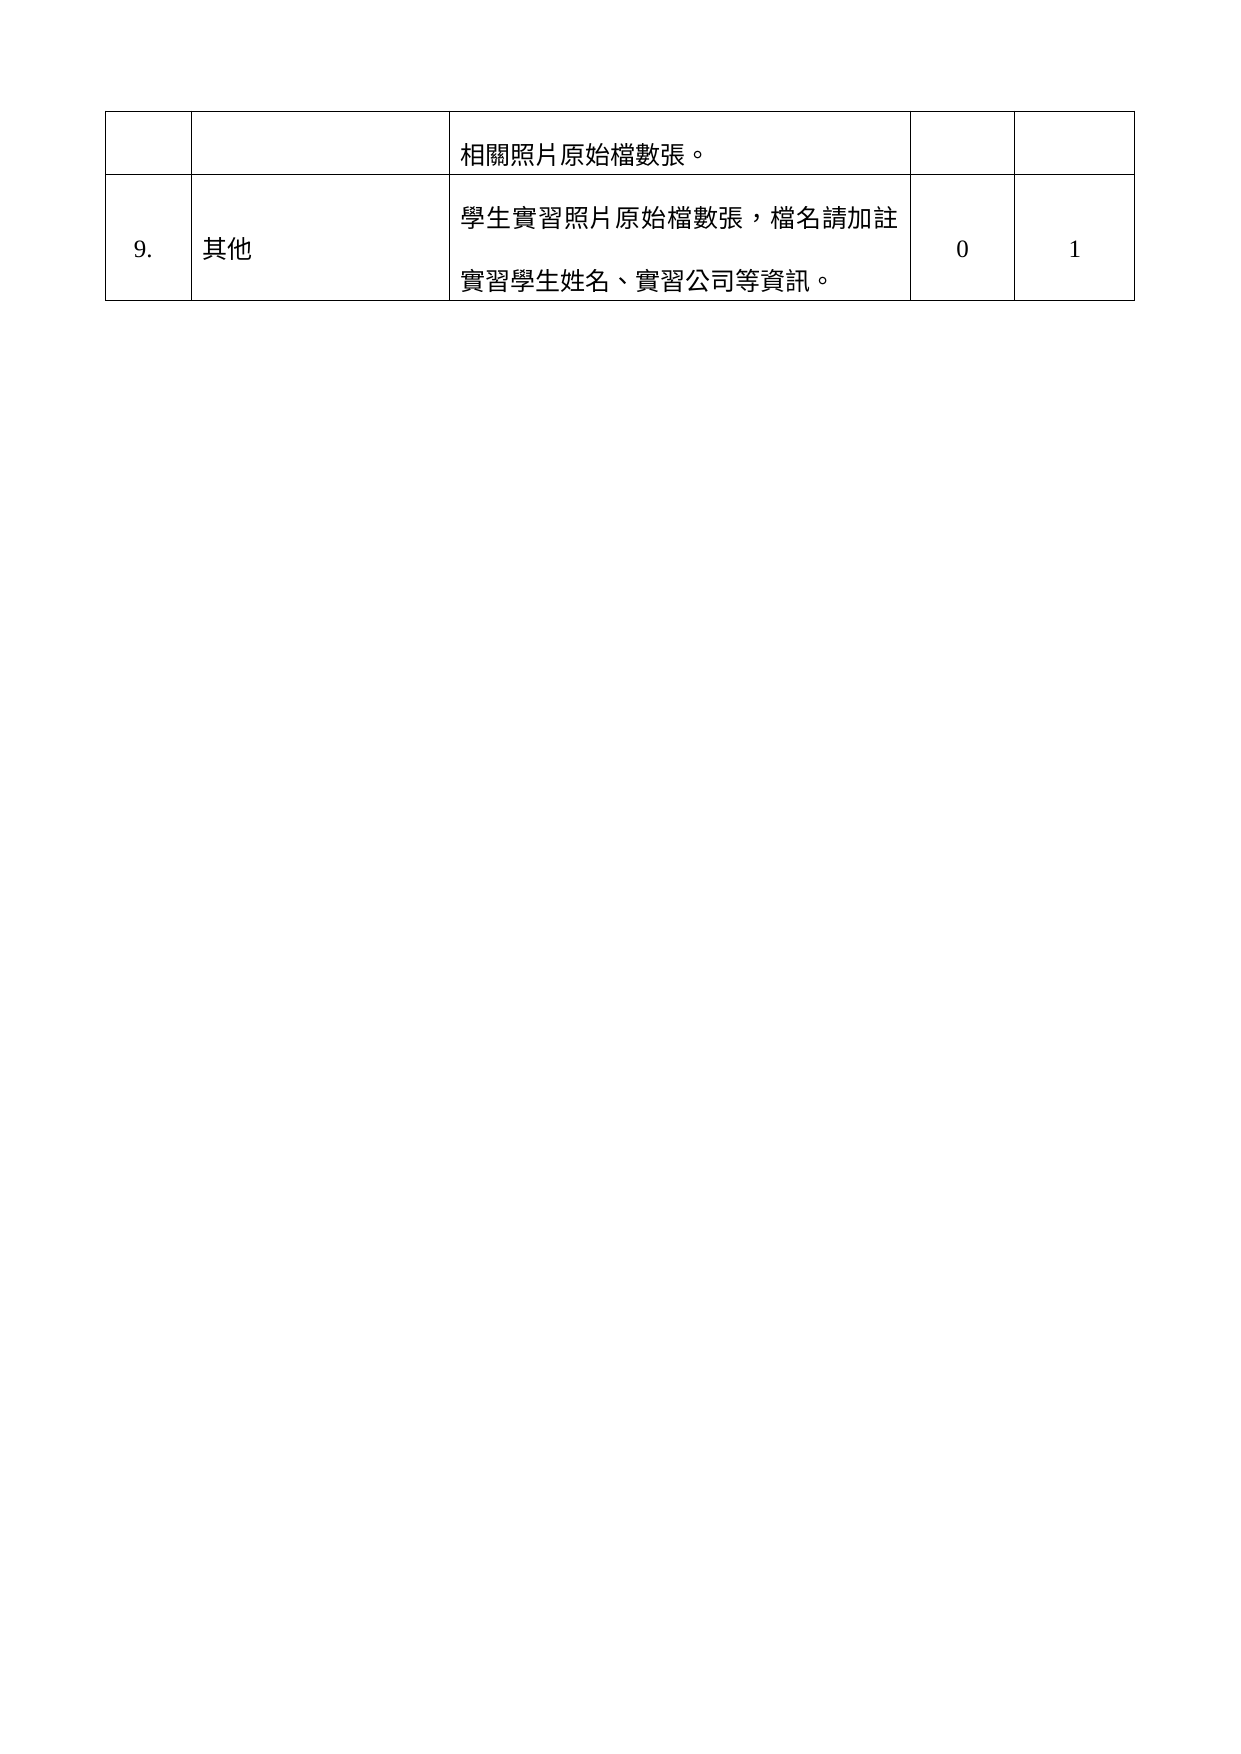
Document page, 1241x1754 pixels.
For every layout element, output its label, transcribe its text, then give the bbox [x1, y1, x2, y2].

table_cell [106, 175, 191, 300]
table_cell [106, 112, 191, 174]
table_cell 1 [1015, 175, 1134, 300]
table_cell 相關照片原始檔數張。 [450, 112, 910, 174]
table_cell 0 [911, 175, 1014, 300]
table_cell [1015, 112, 1134, 174]
table_cell [911, 112, 1014, 174]
table_cell [192, 112, 449, 174]
table_cell 其他 [192, 175, 449, 300]
table_cell 學生實習照片原始檔數張，檔名請加註實習學生姓名、實習公司等資訊。 [450, 175, 910, 300]
